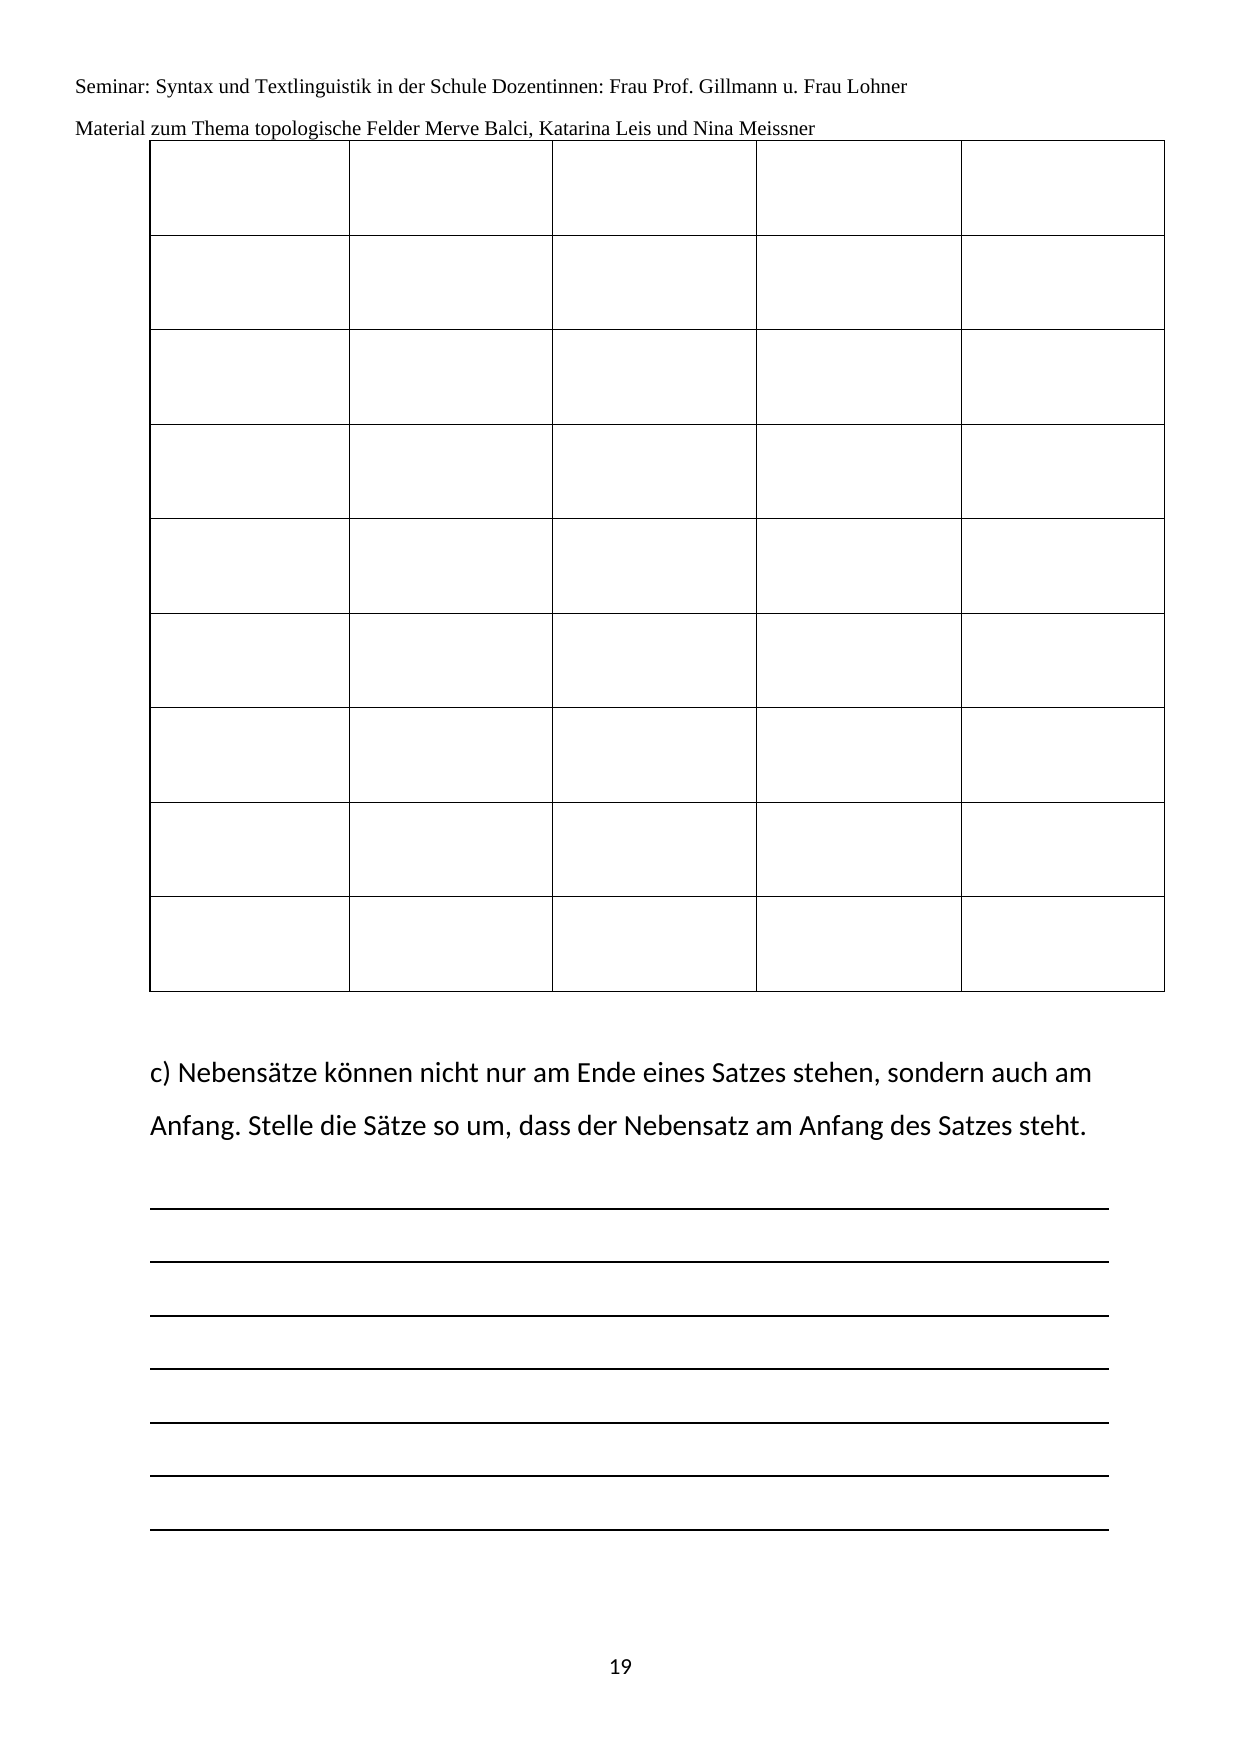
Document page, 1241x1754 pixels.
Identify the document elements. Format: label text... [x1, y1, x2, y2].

table_cell [151, 897, 349, 991]
table_cell [553, 803, 756, 896]
table_cell [350, 708, 552, 802]
table_cell [151, 236, 349, 329]
table_cell [350, 236, 552, 329]
table_cell [553, 614, 756, 707]
table_cell [757, 425, 961, 518]
table_cell [350, 897, 552, 991]
table_cell [553, 141, 756, 235]
table_cell [757, 330, 961, 424]
table_cell [757, 803, 961, 896]
table_cell [757, 897, 961, 991]
table_cell [553, 330, 756, 424]
table_cell [757, 519, 961, 613]
table_cell [553, 236, 756, 329]
text c) Nebensätze können nicht nur am Ende eines Satzes stehen, sondern auch am Anfang. Stelle die Sätze so um, dass der Nebensatz am Anfang des Satzes steht. [150, 1054, 1165, 1143]
table_cell [350, 519, 552, 613]
table_cell [757, 614, 961, 707]
table_cell [757, 708, 961, 802]
table_cell [151, 614, 349, 707]
table_cell [757, 236, 961, 329]
table_cell [151, 803, 349, 896]
table_cell [962, 803, 1164, 896]
table_cell [962, 425, 1164, 518]
table_cell [151, 708, 349, 802]
table_cell [553, 708, 756, 802]
table_cell [151, 141, 349, 235]
table_cell [350, 141, 552, 235]
table_cell [962, 141, 1164, 235]
table_cell [962, 708, 1164, 802]
table_cell [962, 614, 1164, 707]
table_cell [151, 425, 349, 518]
table_cell [962, 897, 1164, 991]
table_cell [151, 519, 349, 613]
table_cell [350, 614, 552, 707]
table_cell [151, 330, 349, 424]
table_cell [553, 897, 756, 991]
table_cell [350, 803, 552, 896]
table_cell [962, 519, 1164, 613]
table_cell [962, 236, 1164, 329]
table_cell [962, 330, 1164, 424]
table_cell [350, 425, 552, 518]
table_cell [757, 141, 961, 235]
table_cell [553, 519, 756, 613]
table_cell [553, 425, 756, 518]
table_cell [350, 330, 552, 424]
